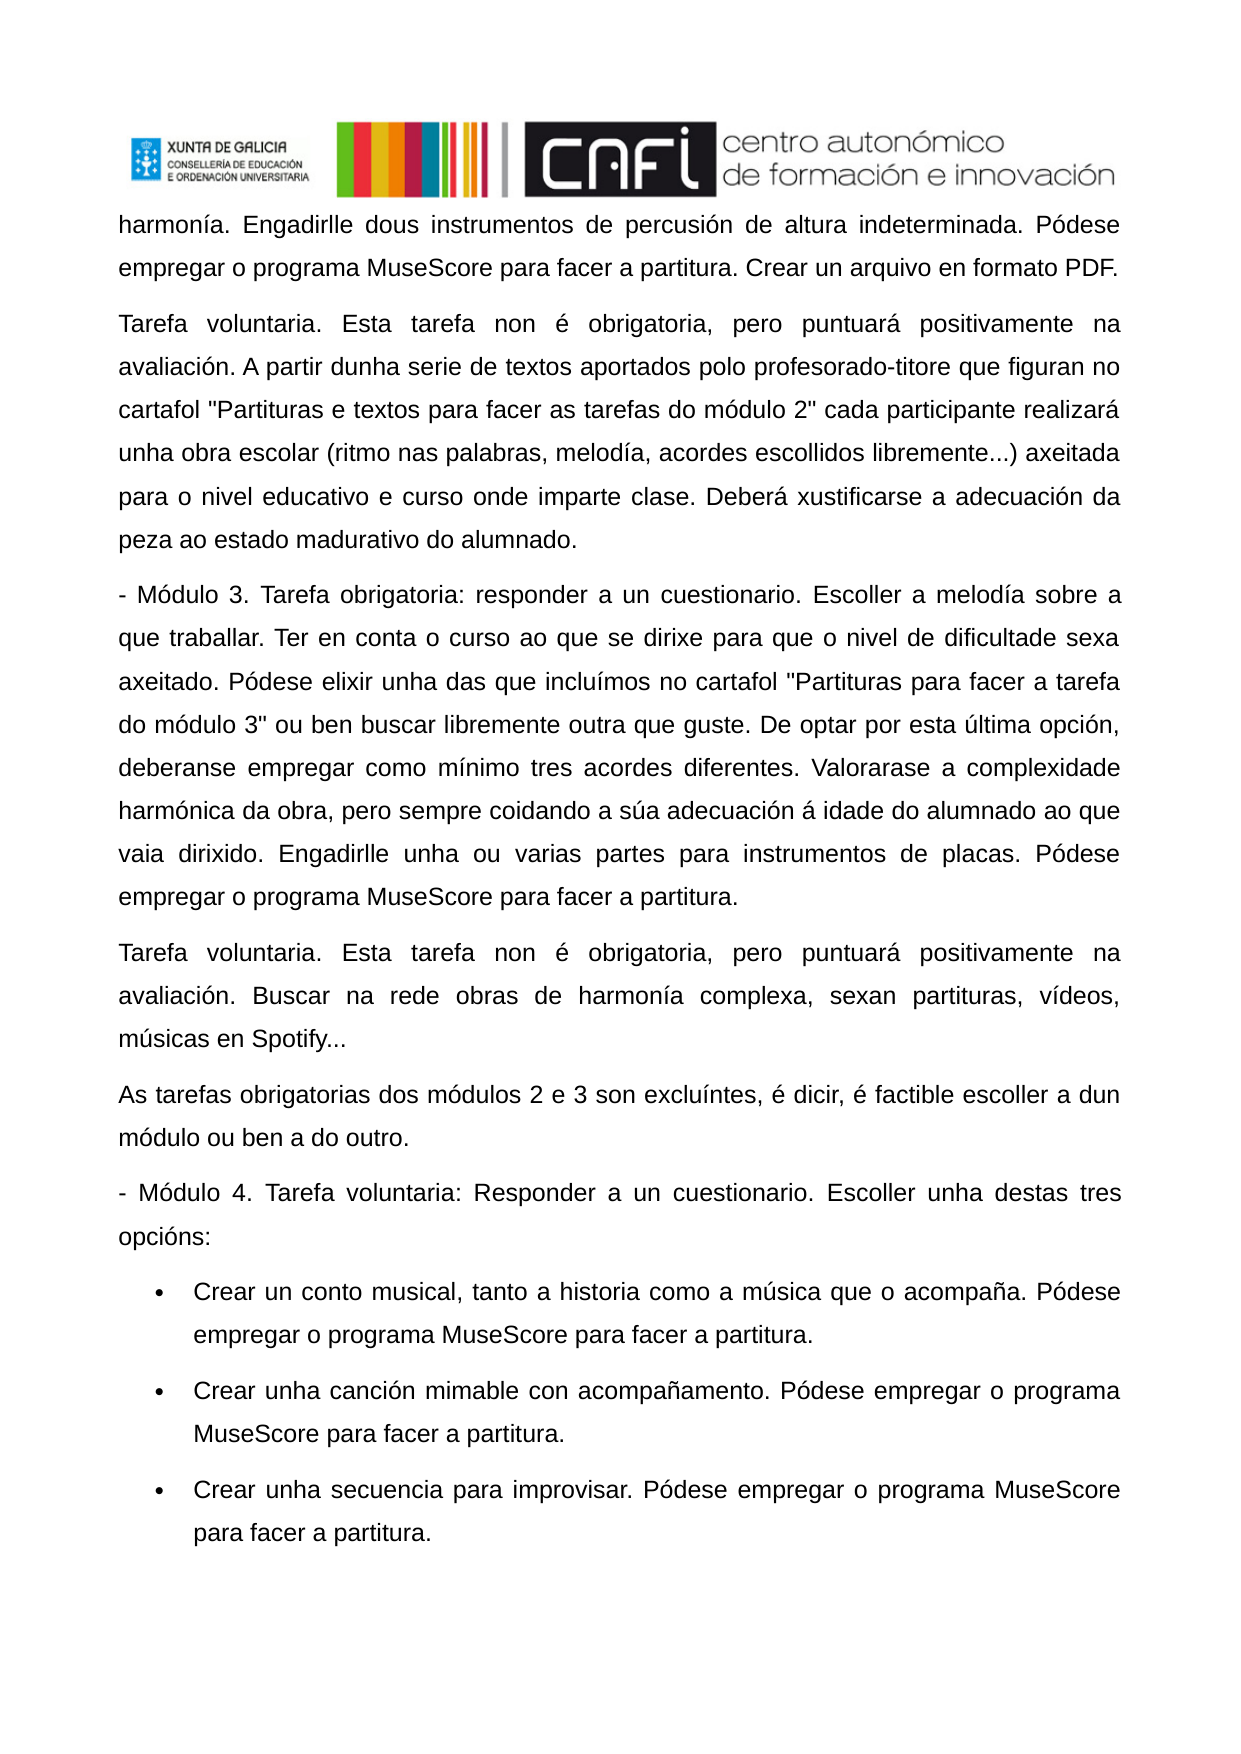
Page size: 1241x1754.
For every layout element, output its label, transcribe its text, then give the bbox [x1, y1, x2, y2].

text As tarefas obrigatorias dos módulos 2 e 3 son excluíntes, é dicir, é factible escoller a dun módulo ou ben a do outro. [118, 1080, 1122, 1152]
text Tarefa voluntaria. Esta tarefa non é obrigatoria, pero puntuará positivamente na avaliación. Buscar na rede obras de harmonía complexa, sexan partituras, vídeos, músicas en Spotify... [118, 938, 1122, 1053]
list Crear unha secuencia para improvisar. Pódese empregar o programa MuseScore para facer a partitura. [156, 1475, 1122, 1547]
list Crear un conto musical, tanto a historia como a música que o acompaña. Pódese empregar o programa MuseScore para facer a partitura. [156, 1277, 1122, 1349]
text - Módulo 3. Tarefa obrigatoria: responder a un cuestionario. Escoller a melodía sobre a que traballar. Ter en conta o curso ao que se dirixe para que o nivel de dificultade sexa axeitado. Pódese elixir unha das que incluímos no cartafol "Partituras para facer a tarefa do módulo 3" ou ben buscar libremente outra que guste. De optar por esta última opción, deberanse empregar como mínimo tres acordes diferentes. Valorarase a complexidade harmónica da obra, pero sempre coidando a súa adecuación á idade do alumnado ao que vaia dirixido. Engadirlle unha ou varias partes para instrumentos de placas. Pódese empregar o programa MuseScore para facer a partitura. [118, 580, 1122, 911]
text - Módulo 4. Tarefa voluntaria: Responder a un cuestionario. Escoller unha destas tres opcións: [118, 1178, 1122, 1250]
text Tarefa voluntaria. Esta tarefa non é obrigatoria, pero puntuará positivamente na avaliación. A partir dunha serie de textos aportados polo profesorado-titore que figuran no cartafol "Partituras e textos para facer as tarefas do módulo 2" cada participante realizará unha obra escolar (ritmo nas palabras, melodía, acordes escollidos libremente...) axeitada para o nivel educativo e curso onde imparte clase. Deberá xustificarse a adecuación da peza ao estado madurativo do alumnado. [118, 309, 1122, 553]
text harmonía. Engadirlle dous instrumentos de percusión de altura indeterminada. Pódese empregar o programa MuseScore para facer a partitura. Crear un arquivo en formato PDF. [118, 210, 1122, 282]
list Crear unha canción mimable con acompañamento. Pódese empregar o programa MuseScore para facer a partitura. [156, 1376, 1122, 1448]
